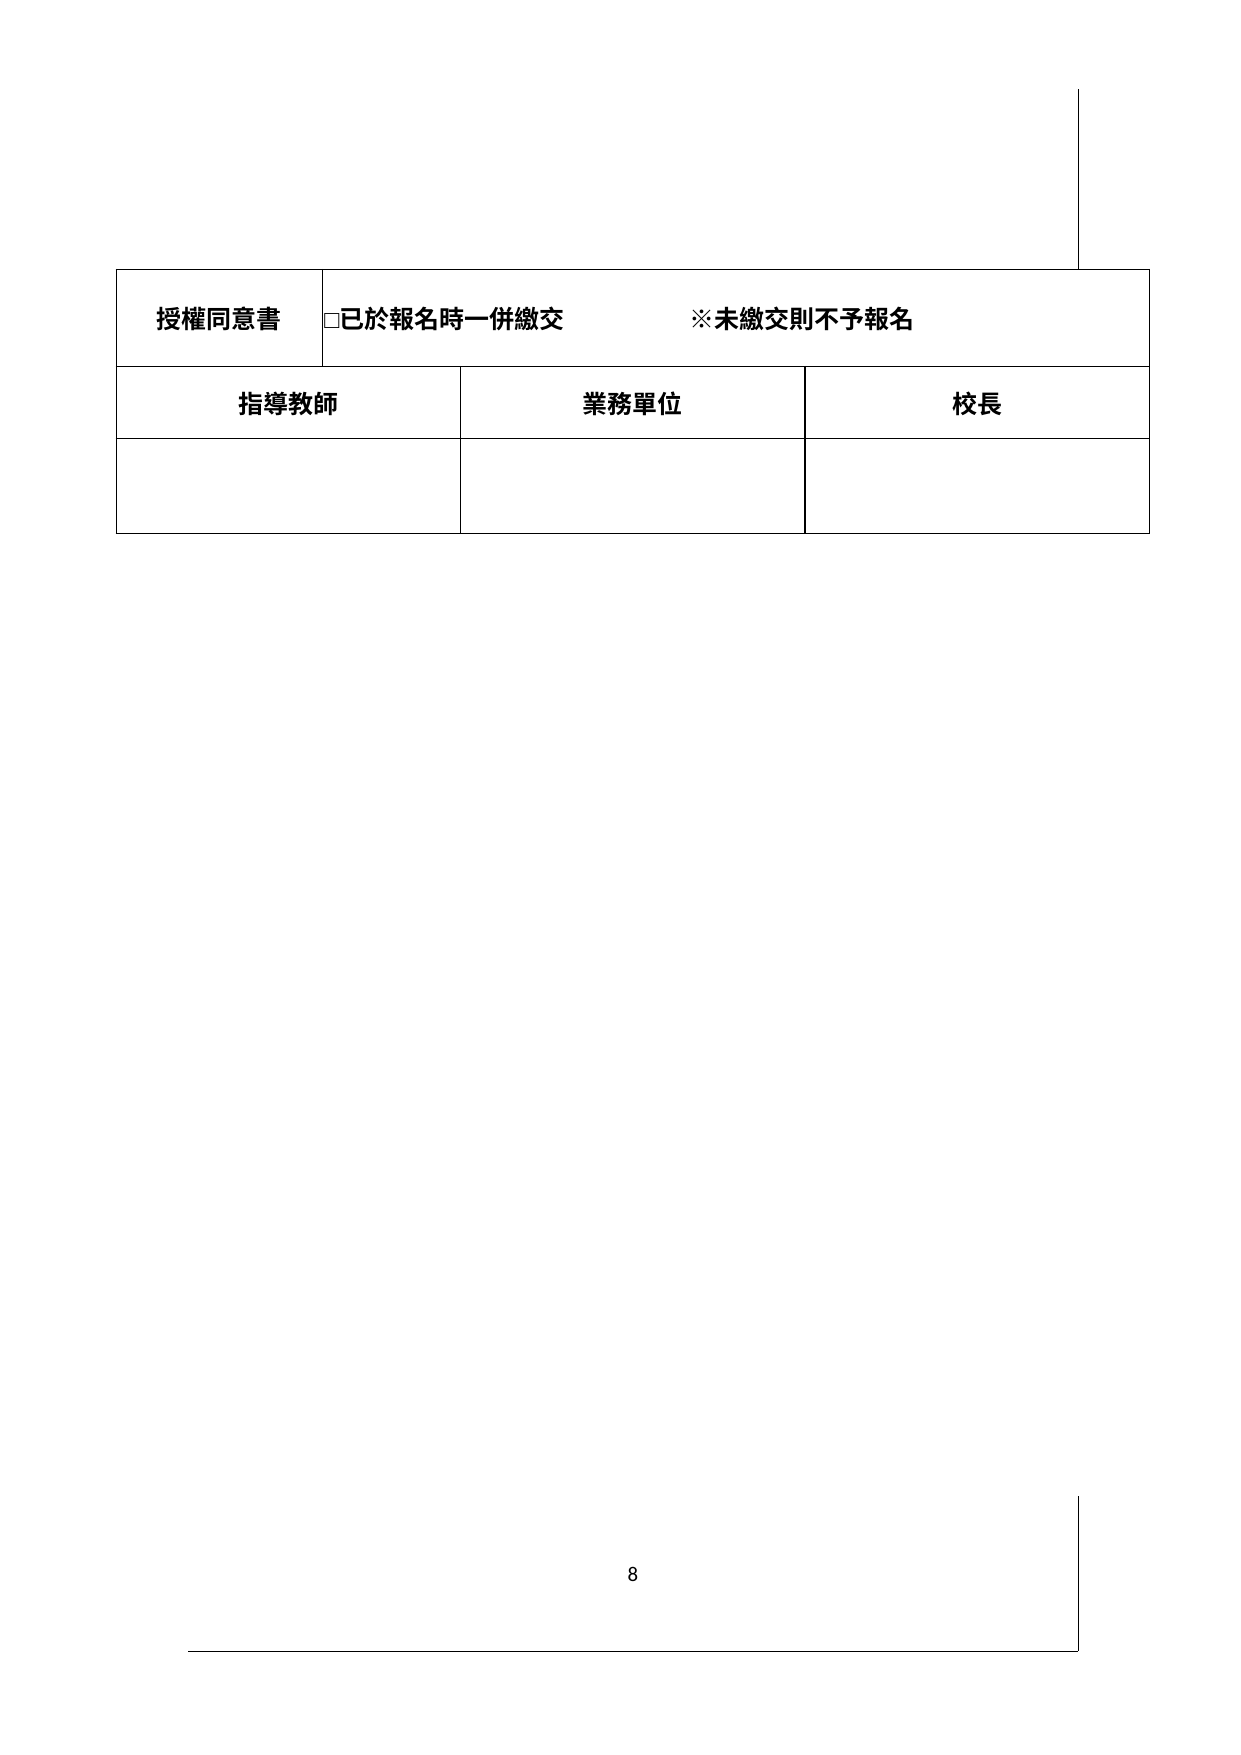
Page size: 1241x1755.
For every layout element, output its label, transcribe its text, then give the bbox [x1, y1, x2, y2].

table_cell 業務單位 [461, 367, 804, 438]
table_cell 校長 [806, 367, 1149, 438]
table_cell [461, 439, 804, 532]
table_cell 授權同意書 [117, 270, 322, 366]
table_cell 指導教師 [117, 367, 460, 438]
table_cell □已於報名時一併繳交 ※未繳交則不予報名 [323, 270, 1149, 366]
table_cell [806, 439, 1149, 532]
table_cell [117, 439, 460, 532]
